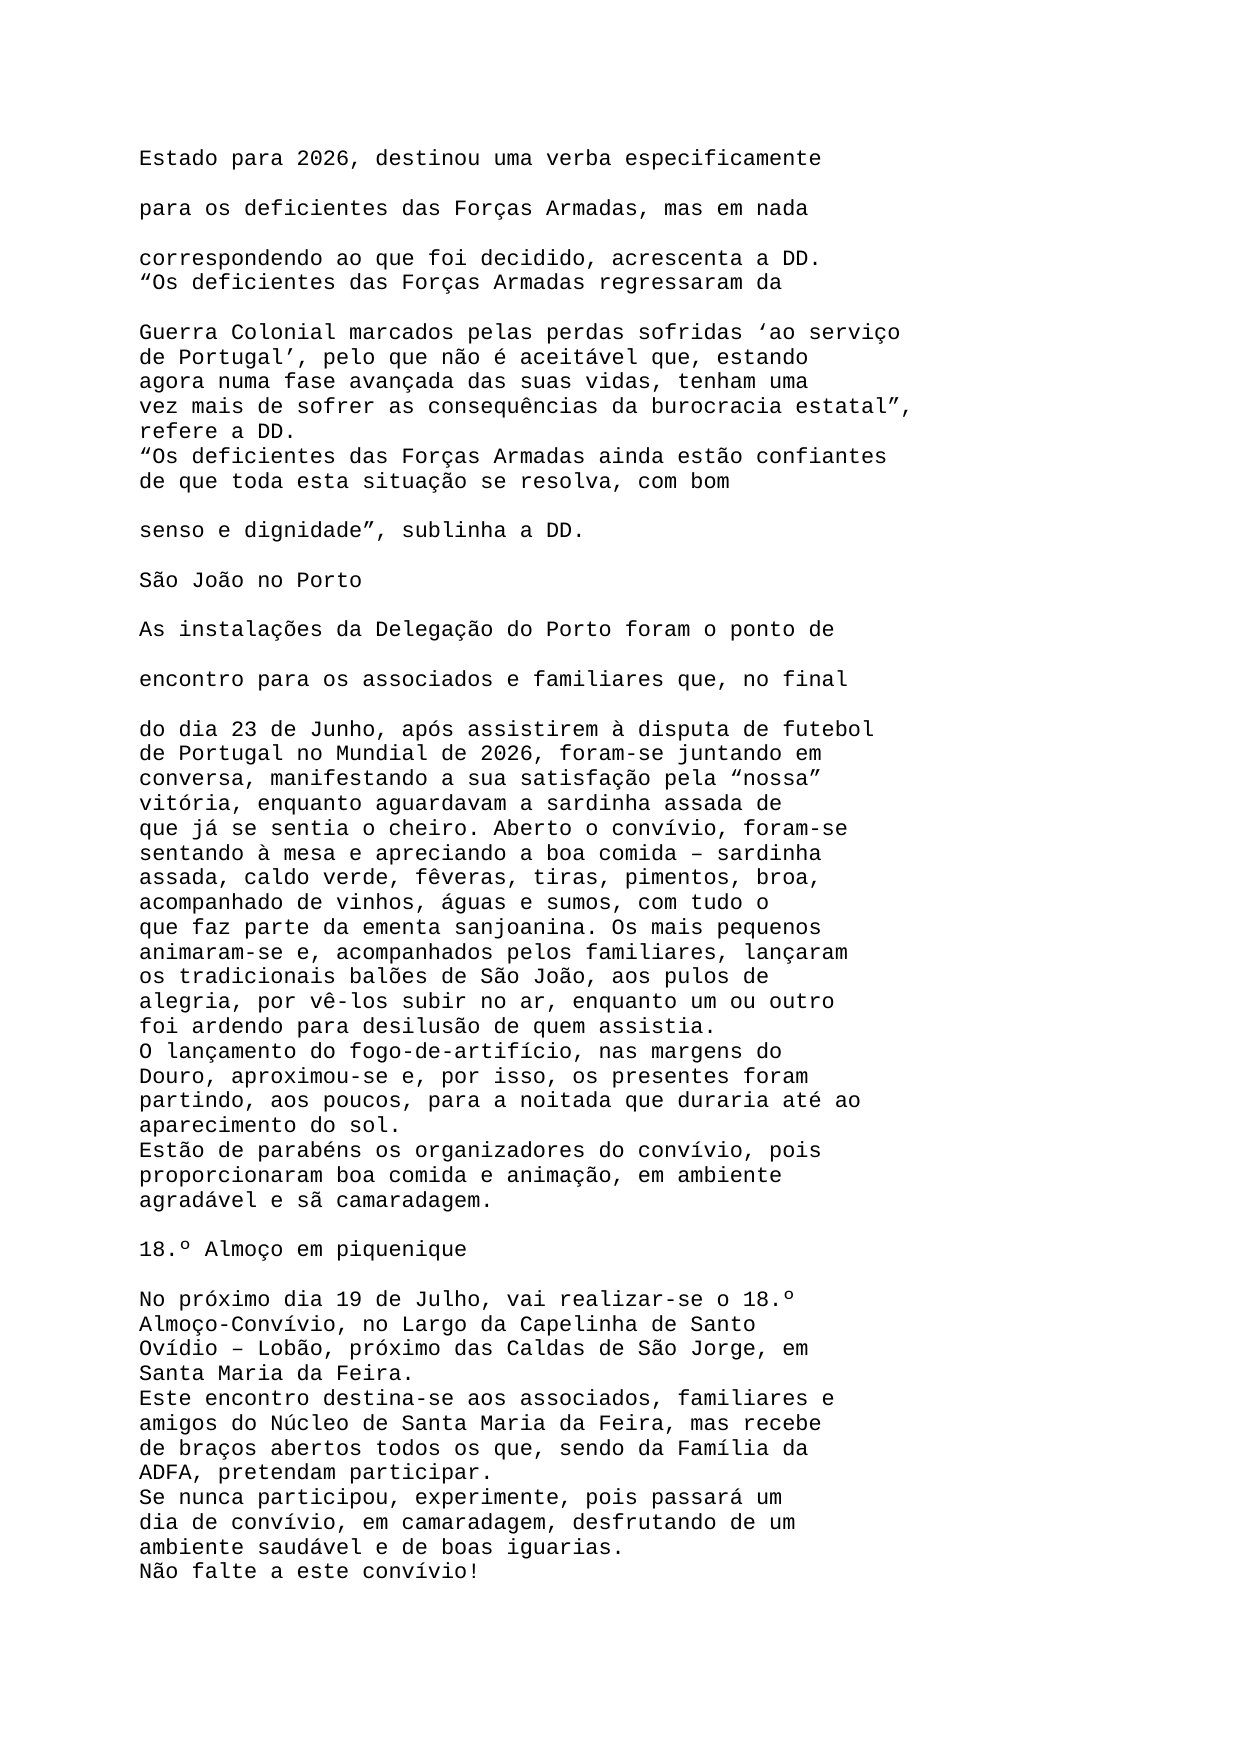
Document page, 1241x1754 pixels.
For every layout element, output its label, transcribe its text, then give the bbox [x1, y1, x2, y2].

text agradável e sã camaradagem. [139, 1189, 1101, 1214]
text de que toda esta situação se resolva, com bom [139, 470, 1101, 495]
text de Portugal no Mundial de 2026, foram-se juntando em [139, 743, 1101, 767]
text refere a DD. [139, 420, 1101, 445]
text Estão de parabéns os organizadores do convívio, pois [139, 1139, 1101, 1164]
text 18.º Almoço em piquenique [139, 1238, 1101, 1263]
text Douro, aproximou-se e, por isso, os presentes foram [139, 1065, 1101, 1090]
text Ovídio – Lobão, próximo das Caldas de São Jorge, em [139, 1338, 1101, 1362]
text No próximo dia 19 de Julho, vai realizar-se o 18.º [139, 1288, 1101, 1313]
text amigos do Núcleo de Santa Maria da Feira, mas recebe [139, 1412, 1101, 1437]
text conversa, manifestando a sua satisfação pela “nossa” [139, 767, 1101, 792]
text vitória, enquanto aguardavam a sardinha assada de [139, 792, 1101, 817]
text acompanhado de vinhos, águas e sumos, com tudo o [139, 891, 1101, 916]
text Não falte a este convívio! [139, 1561, 1101, 1586]
text ambiente saudável e de boas iguarias. [139, 1536, 1101, 1561]
text de Portugal’, pelo que não é aceitável que, estando [139, 346, 1101, 371]
text proporcionaram boa comida e animação, em ambiente [139, 1164, 1101, 1189]
text dia de convívio, em camaradagem, desfrutando de um [139, 1511, 1101, 1536]
text encontro para os associados e familiares que, no final [139, 668, 1101, 693]
text São João no Porto [139, 569, 1101, 594]
text os tradicionais balões de São João, aos pulos de [139, 966, 1101, 991]
text “Os deficientes das Forças Armadas regressaram da [139, 272, 1101, 296]
text alegria, por vê-los subir no ar, enquanto um ou outro [139, 991, 1101, 1015]
text Este encontro destina-se aos associados, familiares e [139, 1387, 1101, 1412]
text que já se sentia o cheiro. Aberto o convívio, foram-se [139, 817, 1101, 842]
text assada, caldo verde, fêveras, tiras, pimentos, broa, [139, 867, 1101, 891]
text Estado para 2026, destinou uma verba especificamente [139, 148, 1101, 172]
text Almoço-Convívio, no Largo da Capelinha de Santo [139, 1313, 1101, 1338]
text do dia 23 de Junho, após assistirem à disputa de futebol [139, 718, 1101, 743]
text que faz parte da ementa sanjoanina. Os mais pequenos [139, 916, 1101, 941]
text partindo, aos poucos, para a noitada que duraria até ao [139, 1090, 1101, 1114]
text correspondendo ao que foi decidido, acrescenta a DD. [139, 247, 1101, 272]
text As instalações da Delegação do Porto foram o ponto de [139, 619, 1101, 643]
text Se nunca participou, experimente, pois passará um [139, 1486, 1101, 1511]
text O lançamento do fogo-de-artifício, nas margens do [139, 1040, 1101, 1065]
text foi ardendo para desilusão de quem assistia. [139, 1015, 1101, 1040]
text para os deficientes das Forças Armadas, mas em nada [139, 197, 1101, 222]
text ADFA, pretendam participar. [139, 1462, 1101, 1486]
text senso e dignidade”, sublinha a DD. [139, 519, 1101, 544]
text animaram-se e, acompanhados pelos familiares, lançaram [139, 941, 1101, 966]
text de braços abertos todos os que, sendo da Família da [139, 1437, 1101, 1462]
text agora numa fase avançada das suas vidas, tenham uma [139, 371, 1101, 396]
text Santa Maria da Feira. [139, 1362, 1101, 1387]
text “Os deficientes das Forças Armadas ainda estão confiantes [139, 445, 1101, 470]
text sentando à mesa e apreciando a boa comida – sardinha [139, 842, 1101, 867]
text Guerra Colonial marcados pelas perdas sofridas ‘ao serviço [139, 321, 1101, 346]
text aparecimento do sol. [139, 1114, 1101, 1139]
text vez mais de sofrer as consequências da burocracia estatal”, [139, 396, 1101, 420]
